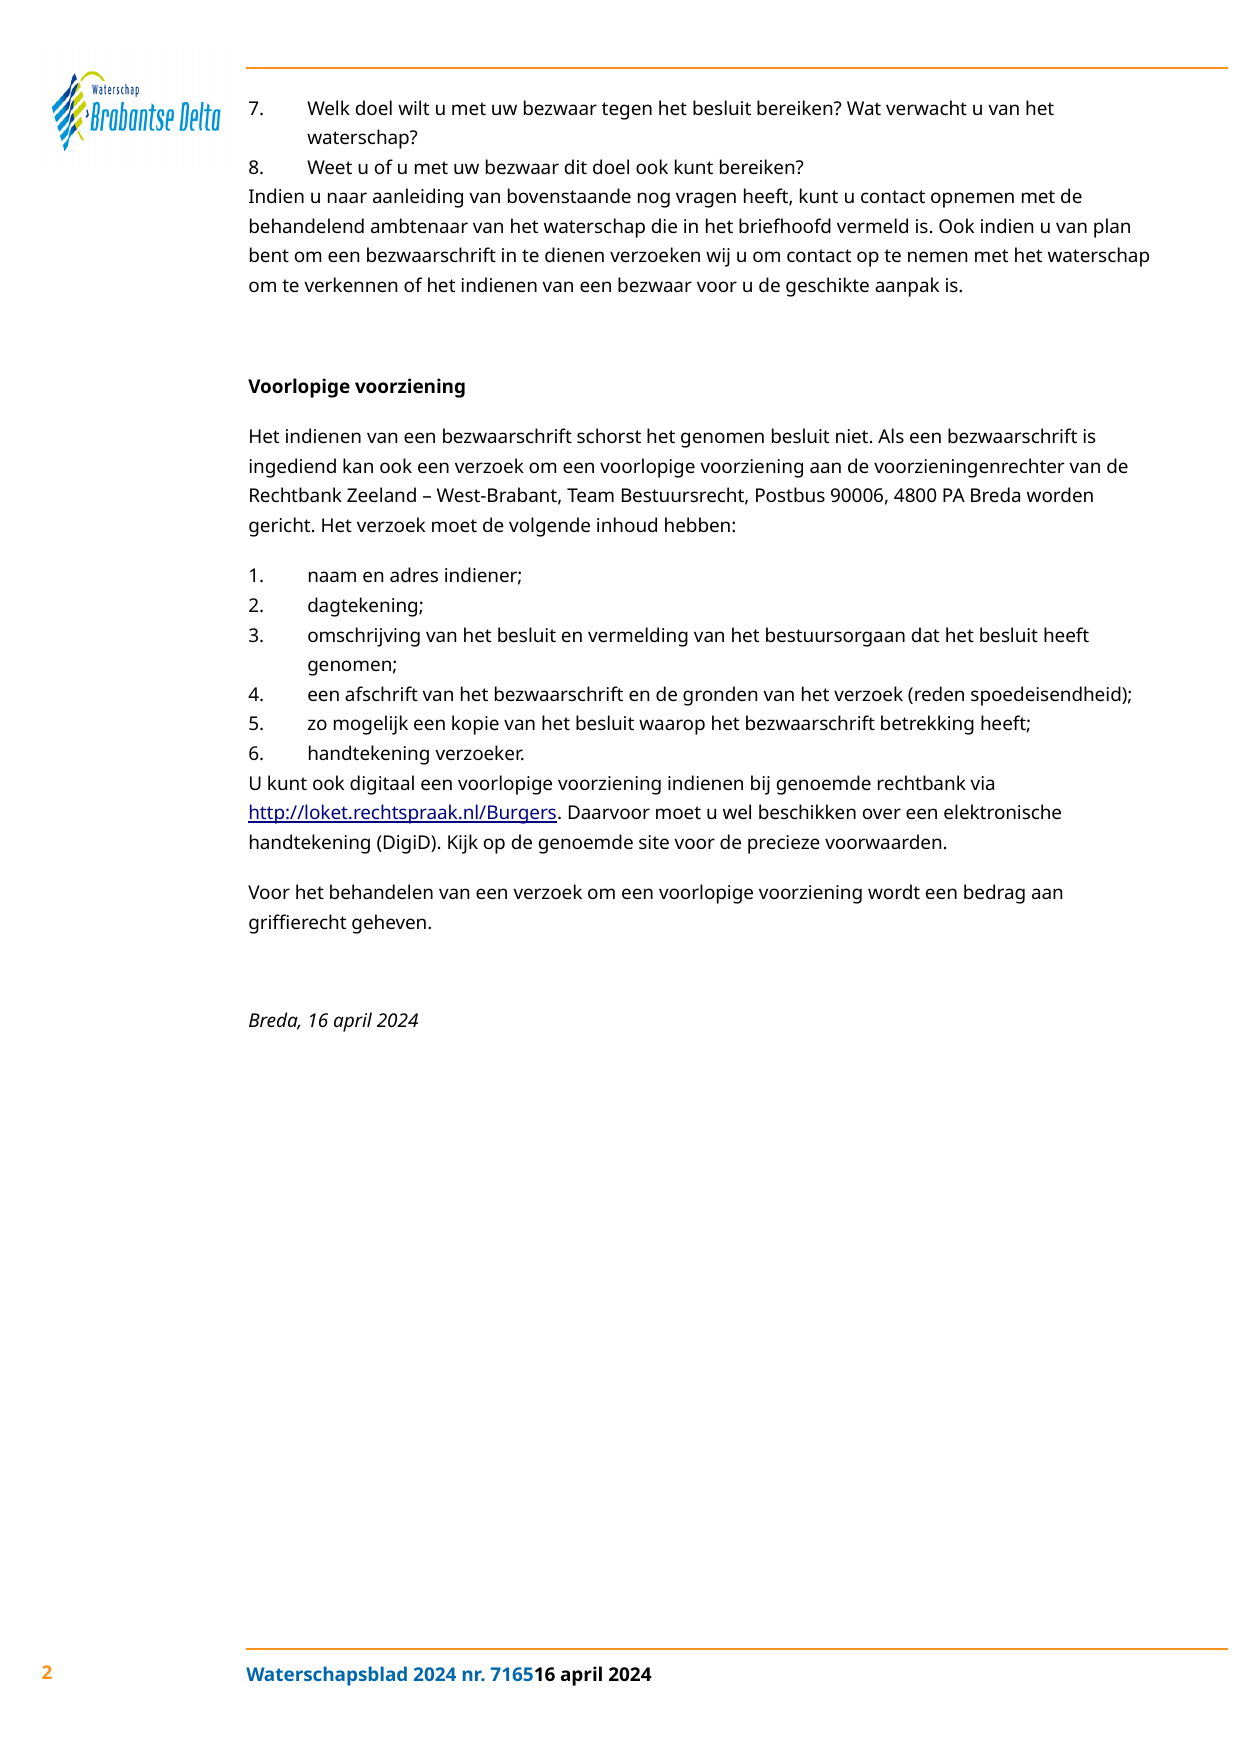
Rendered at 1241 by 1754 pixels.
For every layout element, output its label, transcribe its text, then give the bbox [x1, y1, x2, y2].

list omschrijving van het besluit en vermelding van het bestuursorgaan dat het besluit heeft genomen; [248, 622, 1152, 677]
picture [41, 47, 231, 172]
list Weet u of u met uw bezwaar dit doel ook kunt bereiken? [248, 154, 1152, 180]
list naam en adres indiener; [248, 563, 1152, 588]
text Het indienen van een bezwaarschrift schorst het genomen besluit niet. Als een bezwaarschrift is ingediend kan ook een verzoek om een voorlopige voorziening aan de voorzieningenrechter van de Rechtbank Zeeland – West-Brabant, Team Bestuursrecht, Postbus 90006, 4800 PA Breda worden gericht. Het verzoek moet de volgende inhoud hebben: [248, 423, 1152, 538]
list een afschrift van het bezwaarschrift en de gronden van het verzoek (reden spoedeisendheid); [248, 681, 1152, 707]
list Welk doel wilt u met uw bezwaar tegen het besluit bereiken? Wat verwacht u van het waterschap? [248, 95, 1152, 150]
list zo mogelijk een kopie van het besluit waarop het bezwaarschrift betrekking heeft; [248, 711, 1152, 736]
text Breda, 16 april 2024 [248, 1007, 1152, 1033]
text Voor het behandelen van een verzoek om een voorlopige voorziening wordt een bedrag aan griffierecht geheven. [248, 879, 1152, 935]
text Indien u naar aanleiding van bovenstaande nog vragen heeft, kunt u contact opnemen met de behandelend ambtenaar van het waterschap die in het briefhoofd vermeld is. Ook indien u van plan bent om een bezwaarschrift in te dienen verzoeken wij u om contact op te nemen met het waterschap om te verkennen of het indienen van een bezwaar voor u de geschikte aanpak is. [248, 183, 1152, 298]
text Voorlopige voorziening [248, 373, 1152, 399]
text U kunt ook digitaal een voorlopige voorziening indienen bij genoemde rechtbank via http://loket.rechtspraak.nl/Burgers. Daarvoor moet u wel beschikken over een elektronische handtekening (DigiD). Kijk op de genoemde site voor de precieze voorwaarden. [248, 770, 1152, 855]
list dagtekening; [248, 592, 1152, 618]
list handtekening verzoeker. [248, 740, 1152, 766]
